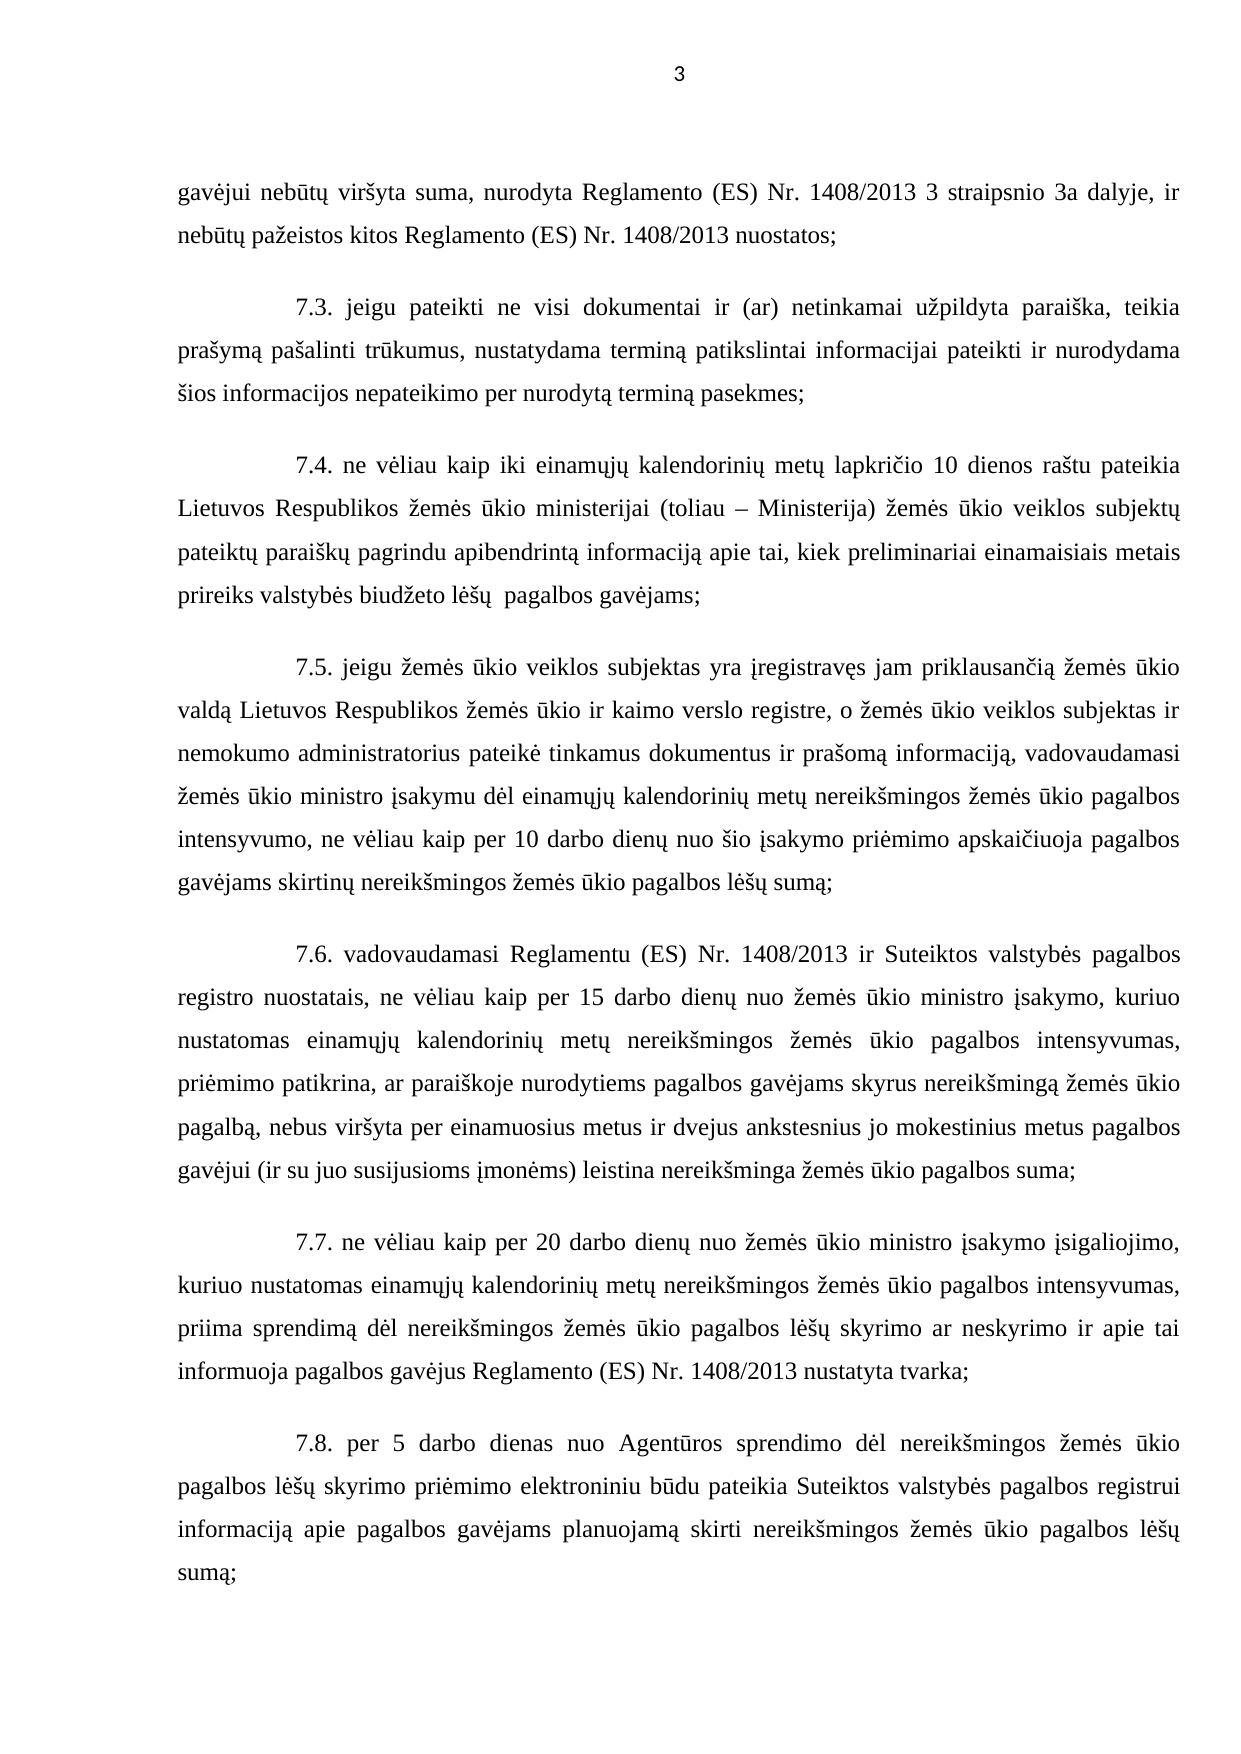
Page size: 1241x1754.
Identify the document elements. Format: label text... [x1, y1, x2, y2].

text gavėjui nebūtų viršyta suma, nurodyta Reglamento (ES) Nr. 1408/2013 3 straipsnio 3a dalyje, ir nebūtų pažeistos kitos Reglamento (ES) Nr. 1408/2013 nuostatos; [177, 177, 1181, 249]
text 7.5. jeigu žemės ūkio veiklos subjektas yra įregistravęs jam priklausančią žemės ūkio valdą Lietuvos Respublikos žemės ūkio ir kaimo verslo registre, o žemės ūkio veiklos subjektas ir nemokumo administratorius pateikė tinkamus dokumentus ir prašomą informaciją, vadovaudamasi žemės ūkio ministro įsakymu dėl einamųjų kalendorinių metų nereikšmingos žemės ūkio pagalbos intensyvumo, ne vėliau kaip per 10 darbo dienų nuo šio įsakymo priėmimo apskaičiuoja pagalbos gavėjams skirtinų nereikšmingos žemės ūkio pagalbos lėšų sumą; [177, 652, 1181, 896]
text 7.4. ne vėliau kaip iki einamųjų kalendorinių metų lapkričio 10 dienos raštu pateikia Lietuvos Respublikos žemės ūkio ministerijai (toliau – Ministerija) žemės ūkio veiklos subjektų pateiktų paraiškų pagrindu apibendrintą informaciją apie tai, kiek preliminariai einamaisiais metais prireiks valstybės biudžeto lėšų pagalbos gavėjams; [177, 450, 1181, 608]
text 7.3. jeigu pateikti ne visi dokumentai ir (ar) netinkamai užpildyta paraiška, teikia prašymą pašalinti trūkumus, nustatydama terminą patikslintai informacijai pateikti ir nurodydama šios informacijos nepateikimo per nurodytą terminą pasekmes; [177, 292, 1181, 407]
text 7.7. ne vėliau kaip per 20 darbo dienų nuo žemės ūkio ministro įsakymo įsigaliojimo, kuriuo nustatomas einamųjų kalendorinių metų nereikšmingos žemės ūkio pagalbos intensyvumas, priima sprendimą dėl nereikšmingos žemės ūkio pagalbos lėšų skyrimo ar neskyrimo ir apie tai informuoja pagalbos gavėjus Reglamento (ES) Nr. 1408/2013 nustatyta tvarka; [177, 1227, 1181, 1385]
text 7.6. vadovaudamasi Reglamentu (ES) Nr. 1408/2013 ir Suteiktos valstybės pagalbos registro nuostatais, ne vėliau kaip per 15 darbo dienų nuo žemės ūkio ministro įsakymo, kuriuo nustatomas einamųjų kalendorinių metų nereikšmingos žemės ūkio pagalbos intensyvumas, priėmimo patikrina, ar paraiškoje nurodytiems pagalbos gavėjams skyrus nereikšmingą žemės ūkio pagalbą, nebus viršyta per einamuosius metus ir dvejus ankstesnius jo mokestinius metus pagalbos gavėjui (ir su juo susijusioms įmonėms) leistina nereikšminga žemės ūkio pagalbos suma; [177, 939, 1181, 1183]
text 7.8. per 5 darbo dienas nuo Agentūros sprendimo dėl nereikšmingos žemės ūkio pagalbos lėšų skyrimo priėmimo elektroniniu būdu pateikia Suteiktos valstybės pagalbos registrui informaciją apie pagalbos gavėjams planuojamą skirti nereikšmingos žemės ūkio pagalbos lėšų sumą; [177, 1428, 1181, 1586]
